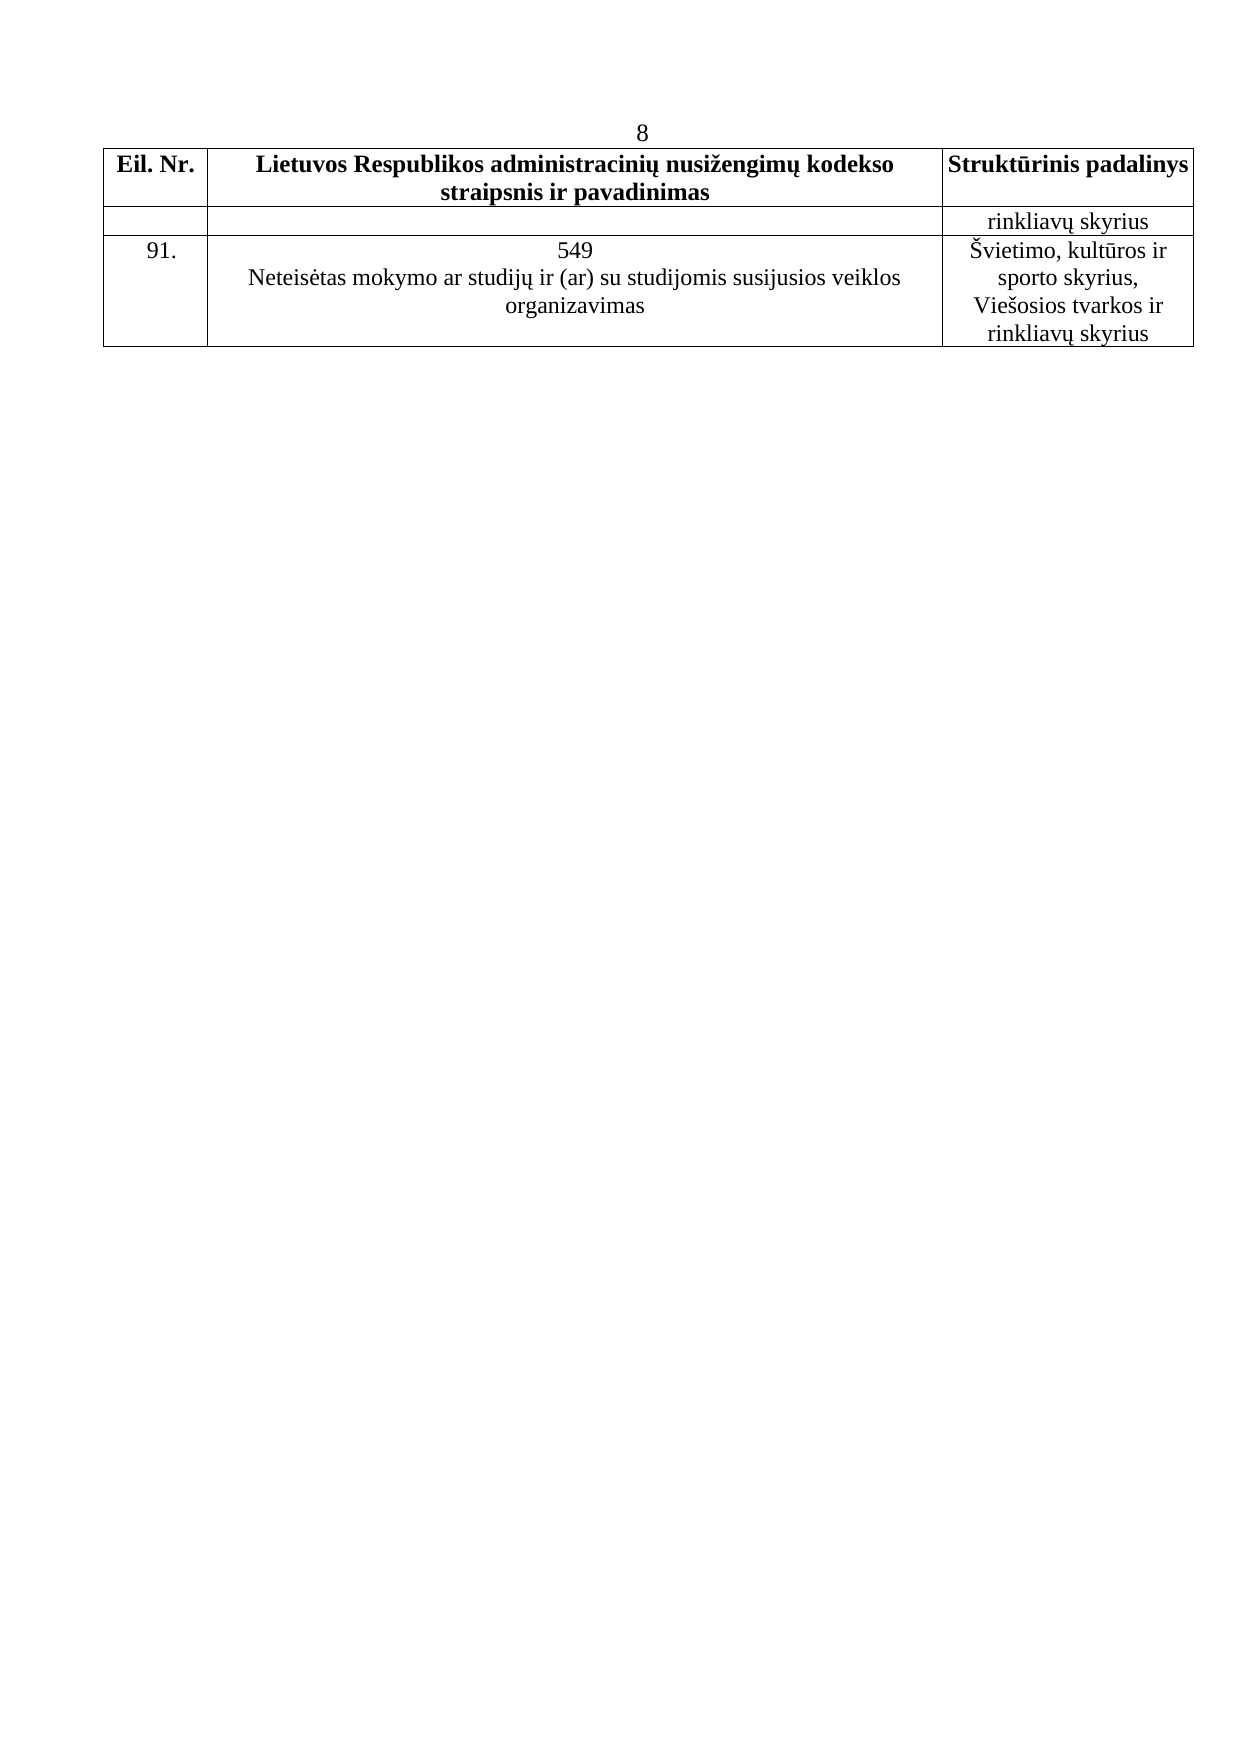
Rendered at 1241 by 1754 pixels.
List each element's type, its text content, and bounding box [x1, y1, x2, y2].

table_cell 91. [104, 236, 207, 346]
table_header Eil. Nr. [104, 149, 207, 206]
table_header Struktūrinis padalinys [943, 149, 1193, 206]
table_cell 549 Neteisėtas mokymo ar studijų ir (ar) su studijomis susijusios veiklos organizavimas [208, 236, 942, 346]
table_header Lietuvos Respublikos administracinių nusižengimų kodekso straipsnis ir pavadinimas [208, 149, 942, 206]
table_cell [208, 207, 942, 235]
table_cell Švietimo, kultūros ir sporto skyrius, Viešosios tvarkos ir rinkliavų skyrius [943, 236, 1193, 346]
table_cell [104, 207, 207, 235]
table_cell rinkliavų skyrius [943, 207, 1193, 235]
